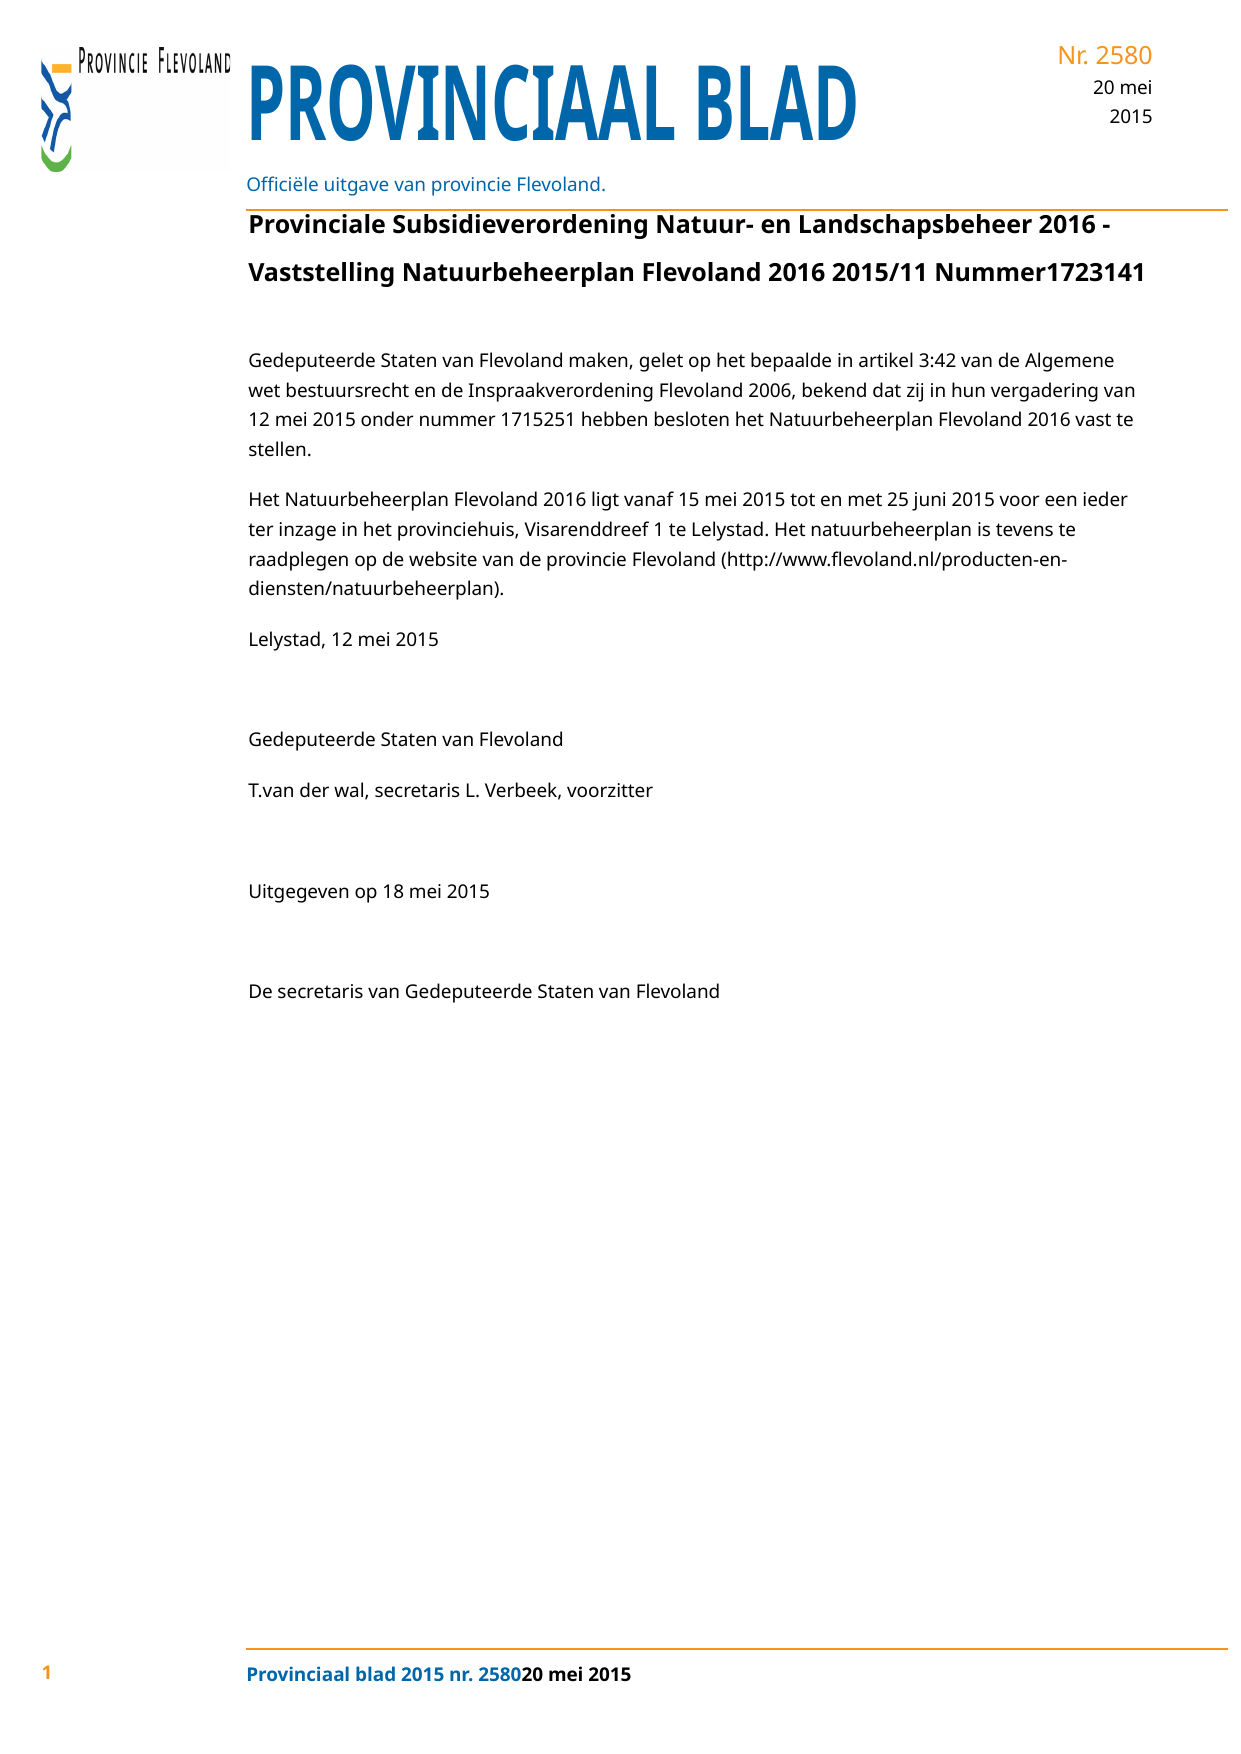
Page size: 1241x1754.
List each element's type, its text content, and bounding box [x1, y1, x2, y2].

text Gedeputeerde Staten van Flevoland maken, gelet op het bepaalde in artikel 3:42 van de Algemene wet bestuursrecht en de Inspraakverordening Flevoland 2006, bekend dat zij in hun vergadering van 12 mei 2015 onder nummer 1715251 hebben besloten het Natuurbeheerplan Flevoland 2016 vast te stellen. [248, 347, 1152, 462]
text Het Natuurbeheerplan Flevoland 2016 ligt vanaf 15 mei 2015 tot en met 25 juni 2015 voor een ieder ter inzage in het provinciehuis, Visarenddreef 1 te Lelystad. Het natuurbeheerplan is tevens te raadplegen op de website van de provincie Flevoland (http://www.flevoland.nl/producten-en-diensten/natuurbeheerplan). [248, 487, 1152, 601]
text T.van der wal, secretaris L. Verbeek, voorzitter [248, 777, 1152, 803]
text Uitgegeven op 18 mei 2015 [248, 878, 1152, 904]
text De secretaris van Gedeputeerde Staten van Flevoland [248, 979, 1152, 1004]
text Lelystad, 12 mei 2015 [248, 626, 1152, 652]
text Provinciale Subsidieverordening Natuur- en Landschapsbeheer 2016 - Vaststelling Natuurbeheerplan Flevoland 2016 2015/11 Nummer1723141 [248, 211, 1152, 288]
text Gedeputeerde Staten van Flevoland [248, 727, 1152, 752]
picture [41, 47, 231, 172]
